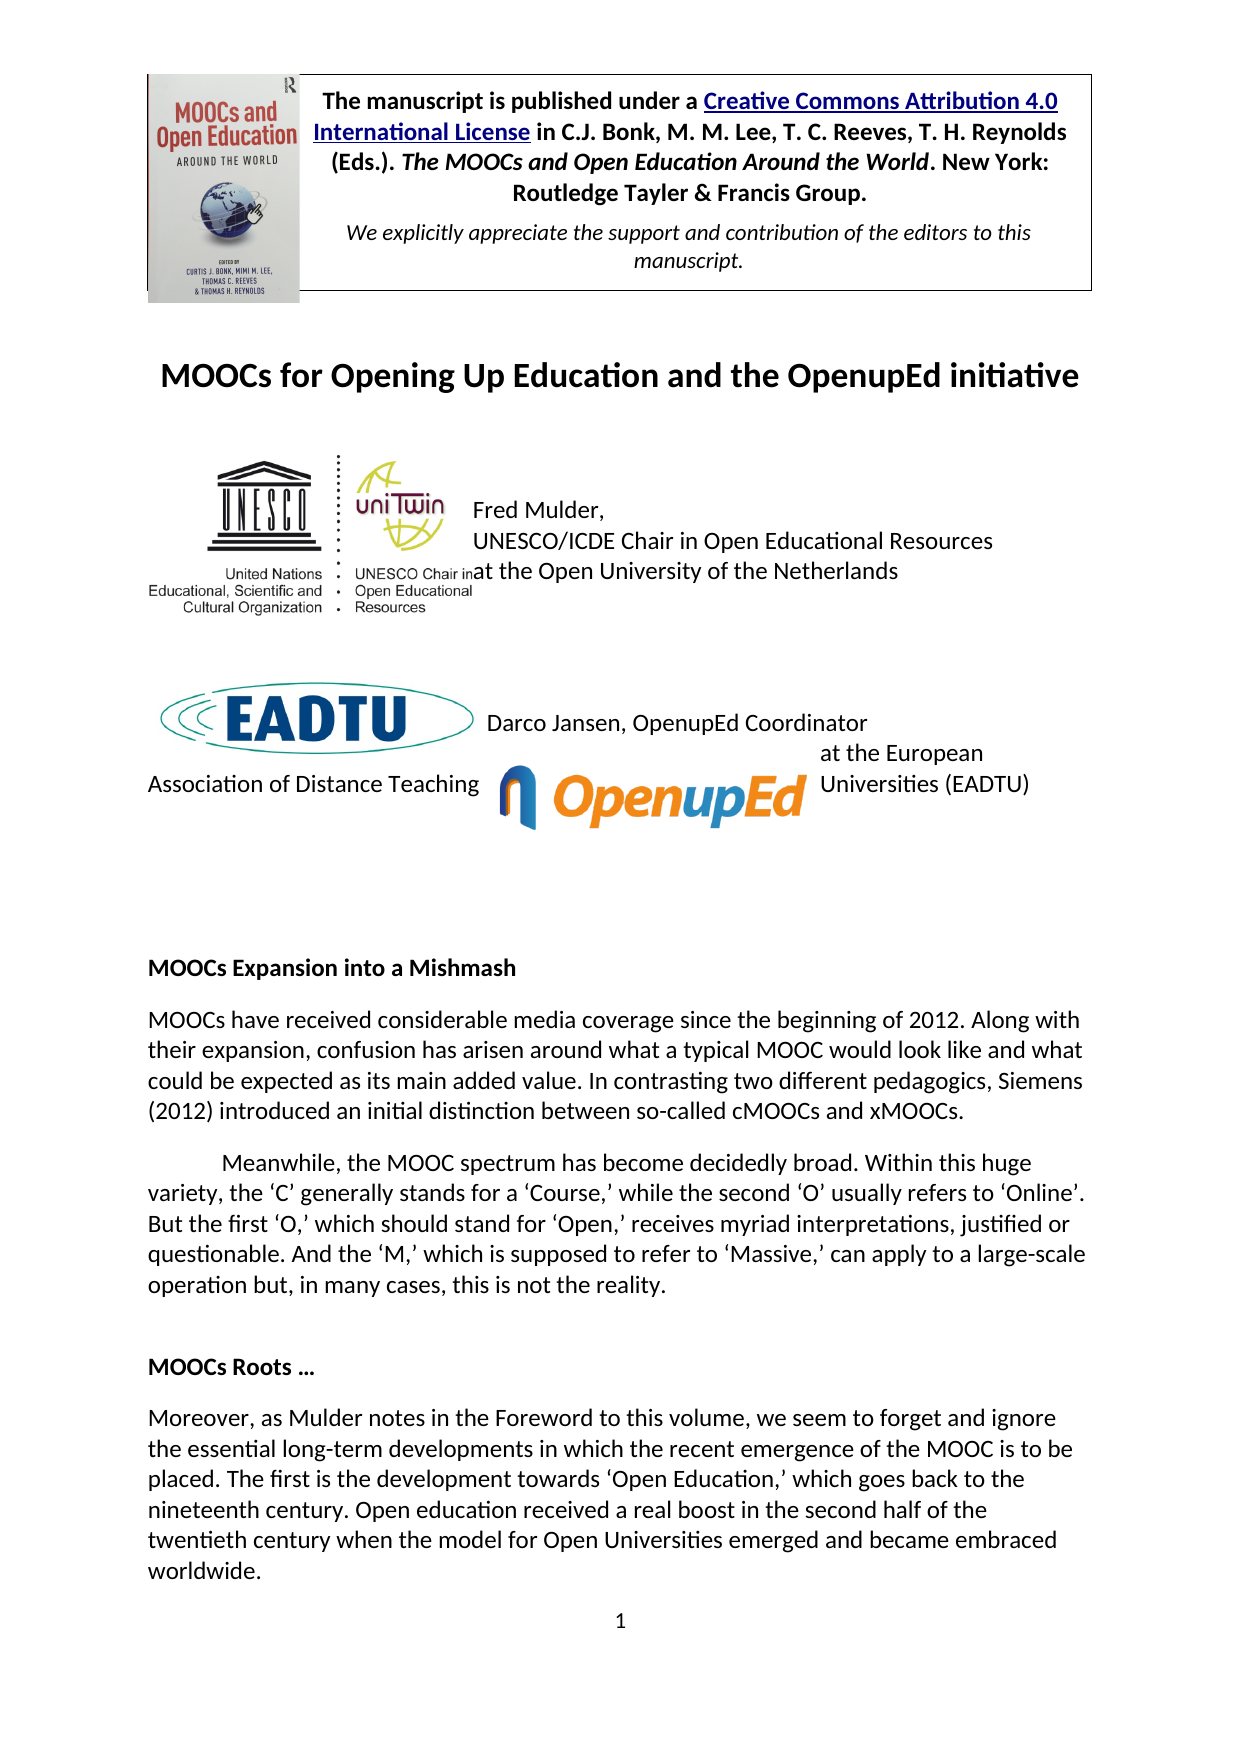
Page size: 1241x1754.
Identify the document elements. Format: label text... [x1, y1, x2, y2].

text Moreover, as Mulder notes in the Foreword to this volume, we seem to forget and ignore the essential long-term developments in which the recent emergence of the MOOC is to be placed. The first is the development towards ‘Open Education,’ which goes back to the nineteenth century. Open education received a real boost in the second half of the twentieth century when the model for Open Universities emerged and became embraced worldwide. [148, 1402, 1093, 1585]
text MOOCs have received considerable media coverage since the beginning of 2012. Along with their expansion, confusion has arisen around what a typical MOOC would look like and what could be expected as its main added value. In contrasting two different pedagogics, Siemens (2012) introduced an initial distinction between so-called cMOOCs and xMOOCs. [148, 1004, 1093, 1126]
text Fred Mulder, UNESCO/ICDE Chair in Open Educational Resources at the Open University of the Netherlands [473, 464, 1093, 586]
text MOOCs Expansion into a Mishmash [148, 953, 1093, 983]
text Meanwhile, the MOOC spectrum has become decidedly broad. Within this huge variety, the ‘C’ generally stands for a ‘Course,’ while the second ‘O’ usually refers to ‘Online’. But the first ‘O,’ which should stand for ‘Open,’ receives myriad interpretations, justified or questionable. And the ‘M,’ which is supposed to refer to ‘Massive,’ can apply to a large-scale operation but, in many cases, this is not the reality. [148, 1147, 1093, 1330]
text Darco Jansen, OpenupEd Coordinator at the European Association of Distance Teaching Universities (EADTU) [148, 707, 1093, 798]
subtitle MOOCs for Opening Up Education and the OpenupEd initiative [148, 353, 1093, 396]
text MOOCs Roots … [148, 1351, 1093, 1381]
table_header The manuscript is published under a Creative Commons Attribution 4.0 International License in C.J. Bonk, M. M. Lee, T. C. Reeves, T. H. Reynolds (Eds.). The MOOCs and Open Education Around the World. New York: Routledge Tayler & Francis Group. We explicitly appreciate the support and contribution of the editors to this manuscript. [300, 75, 1091, 290]
